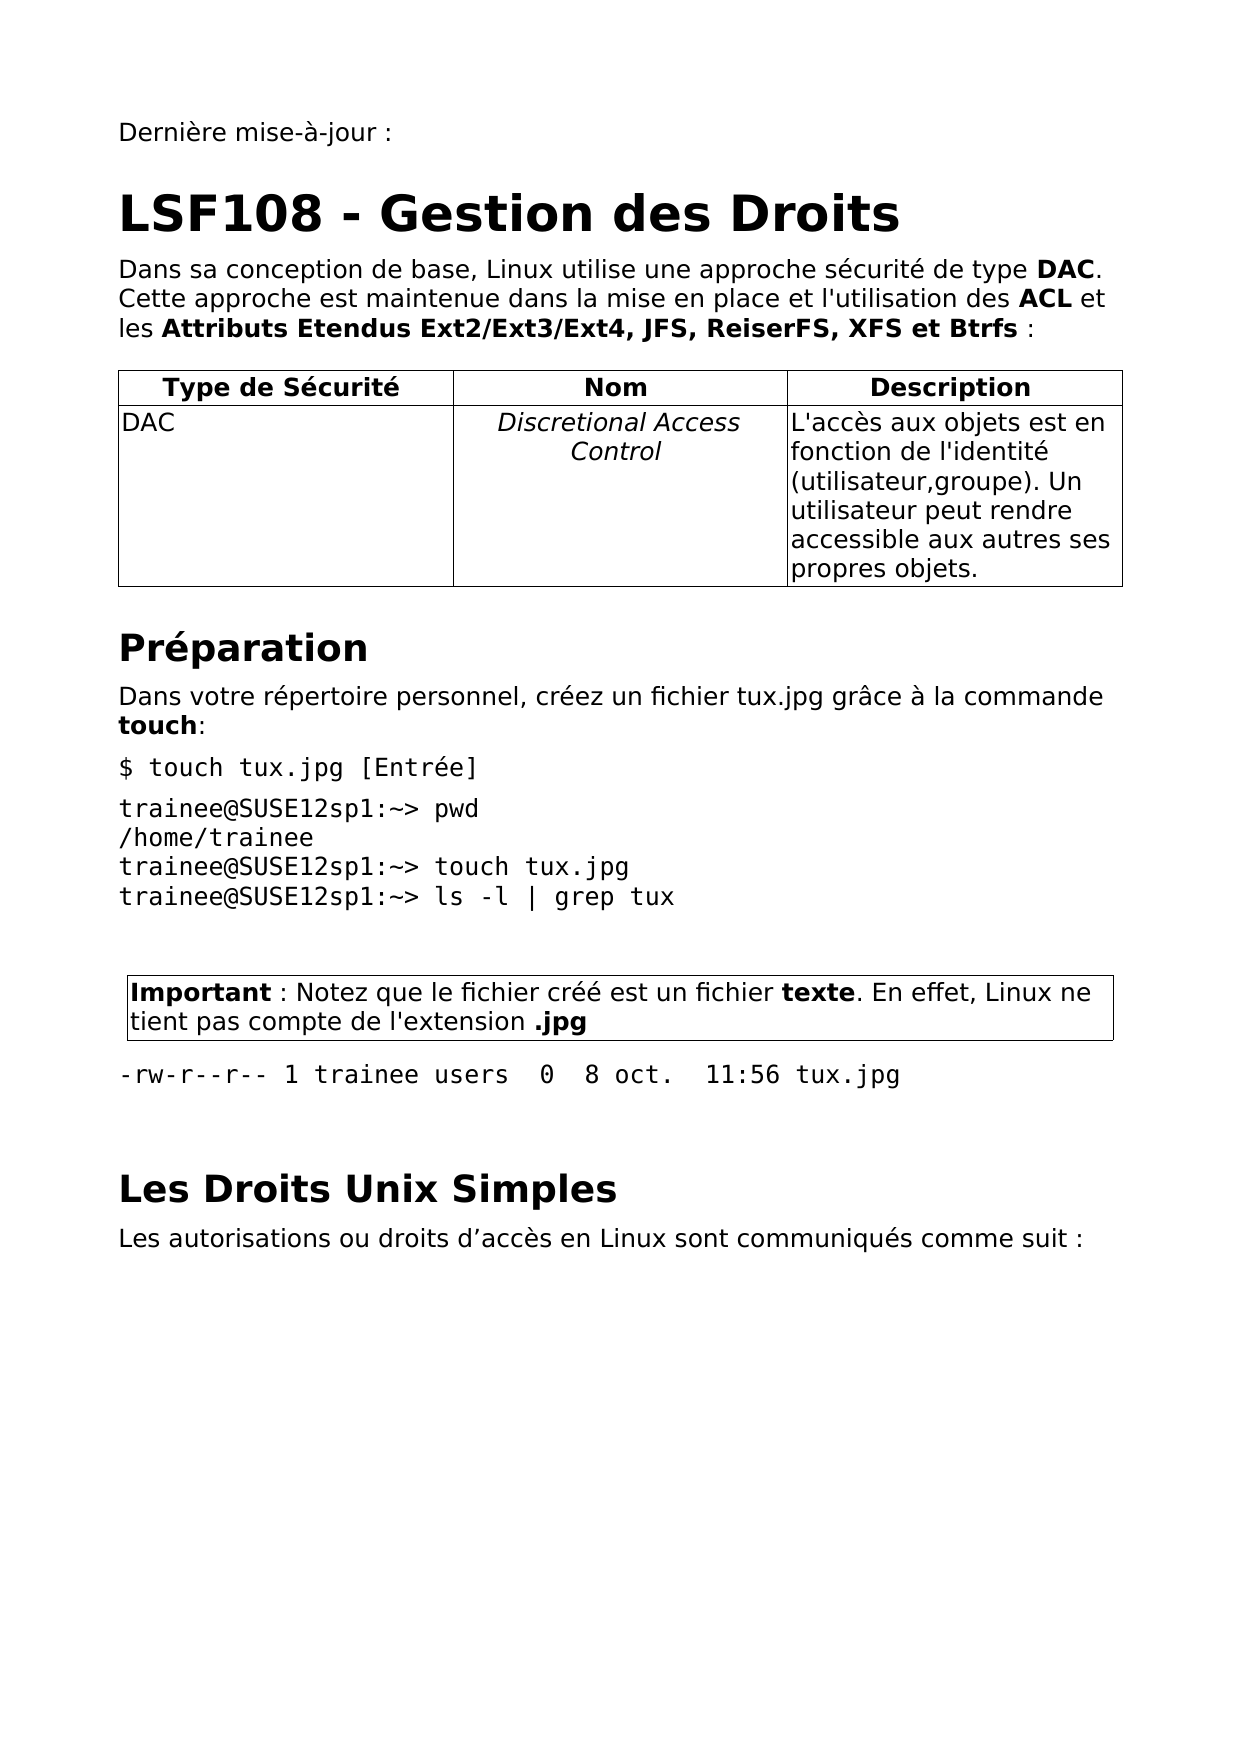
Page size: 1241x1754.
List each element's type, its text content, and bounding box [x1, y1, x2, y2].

table_header Nom [454, 371, 787, 405]
text Dans votre répertoire personnel, créez un fichier tux.jpg grâce à la commande touch: [118, 682, 1122, 741]
text trainee@SUSE12sp1:~> pwd /home/trainee trainee@SUSE12sp1:~> touch tux.jpg trainee@SUSE12sp1:~> ls -l | grep tux [118, 794, 1122, 952]
table_header Description [788, 371, 1122, 405]
text Dans sa conception de base, Linux utilise une approche sécurité de type DAC. Cette approche est maintenue dans la mise en place et l'utilisation des ACL et les Attributs Etendus Ext2/Ext3/Ext4, JFS, ReiserFS, XFS et Btrfs : [118, 256, 1122, 343]
text -rw-r--r-- 1 trainee users 0 8 oct. 11:56 tux.jpg [118, 1049, 1122, 1090]
subtitle LSF108 - Gestion des Droits [118, 185, 1122, 243]
text Dernière mise-à-jour : [118, 118, 1122, 147]
table_cell L'accès aux objets est en fonction de l'identité (utilisateur,groupe). Un utilisateur peut rendre accessible aux autres ses propres objets. [788, 406, 1122, 586]
table_cell DAC [119, 406, 453, 586]
table_header Type de Sécurité [119, 371, 453, 405]
subtitle Préparation [118, 626, 1122, 670]
table_header Important : Notez que le fichier créé est un fichier texte. En effet, Linux ne tient pas compte de l'extension .jpg [128, 976, 1113, 1040]
table_cell Discretional Access Control [454, 406, 787, 586]
text Les autorisations ou droits d’accès en Linux sont communiqués comme suit : [118, 1224, 1122, 1253]
subtitle Les Droits Unix Simples [118, 1168, 1122, 1212]
text $ touch tux.jpg [Entrée] [118, 753, 1122, 782]
